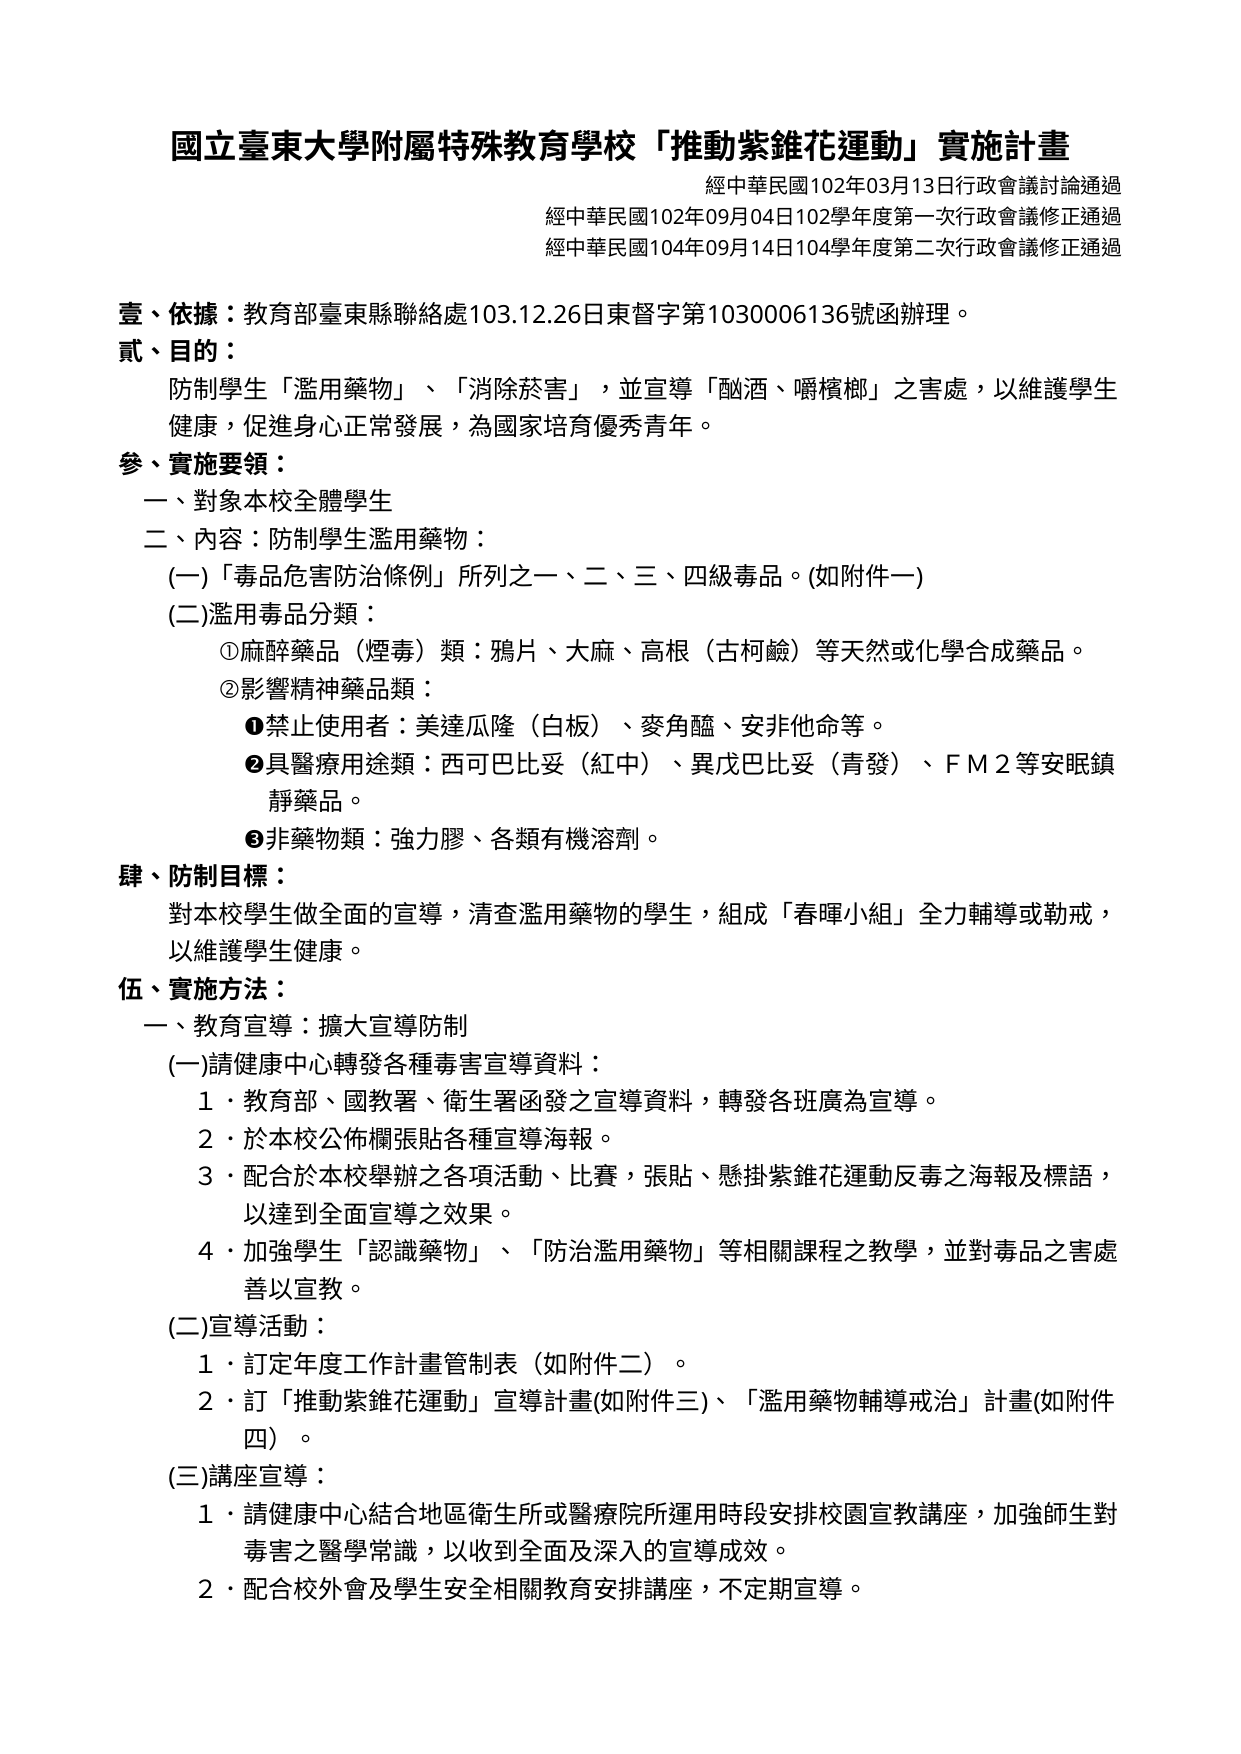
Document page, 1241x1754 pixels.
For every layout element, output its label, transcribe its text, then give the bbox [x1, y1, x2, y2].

text 國立臺東大學附屬特殊教育學校「推動紫錐花運動」實施計畫 [118, 118, 1122, 168]
text １．請健康中心結合地區衛生所或醫療院所運用時段安排校園宣教講座，加強師生對毒害之醫學常識，以收到全面及深入的宣導成效。 [193, 1493, 1122, 1568]
text 二、內容：防制學生濫用藥物： [143, 518, 1122, 556]
text 經中華民國102年03月13日行政會議討論通過 [118, 168, 1122, 199]
text ２．訂「推動紫錐花運動」宣導計畫(如附件三)、「濫用藥物輔導戒治」計畫(如附件四）。 [193, 1381, 1122, 1456]
text 一、教育宣導：擴大宣導防制 [143, 1006, 1122, 1043]
text (二)濫用毒品分類： [168, 593, 1122, 631]
text 經中華民國104年09月14日104學年度第二次行政會議修正通過 [118, 231, 1122, 262]
text 經中華民國102年09月04日102學年度第一次行政會議修正通過 [118, 199, 1122, 231]
text w非藥物類：強力膠、各類有機溶劑。 [243, 818, 1122, 856]
text ２．配合校外會及學生安全相關教育安排講座，不定期宣導。 [193, 1568, 1122, 1606]
text v具醫療用途類：西可巴比妥（紅中）、異戊巴比妥（青發）、ＦＭ２等安眠鎮靜藥品。 [243, 743, 1122, 818]
text ２．於本校公佈欄張貼各種宣導海報。 [193, 1118, 1122, 1156]
text １．訂定年度工作計畫管制表（如附件二）。 [193, 1343, 1122, 1381]
text 一、對象本校全體學生 [143, 481, 1122, 518]
text j麻醉藥品（煙毒）類：鴉片、大麻、高根（古柯鹼）等天然或化學合成藥品。 [218, 631, 1122, 668]
text 肆、防制目標： 對本校學生做全面的宣導，清查濫用藥物的學生，組成「春暉小組」全力輔導或勒戒，以維護學生健康。 [118, 856, 1122, 968]
text k影響精神藥品類： [218, 668, 1122, 706]
text (三)講座宣導： [168, 1456, 1122, 1493]
text 貳、目的： 防制學生「濫用藥物」、「消除菸害」，並宣導「酗酒、嚼檳榔」之害處，以維護學生健康，促進身心正常發展，為國家培育優秀青年。 [118, 331, 1122, 443]
text (一)請健康中心轉發各種毒害宣導資料： [168, 1043, 1122, 1081]
text ３．配合於本校舉辦之各項活動、比賽，張貼、懸掛紫錐花運動反毒之海報及標語，以達到全面宣導之效果。 [193, 1156, 1122, 1231]
text 壹、依據：教育部臺東縣聯絡處103.12.26日東督字第1030006136號函辦理。 [118, 293, 1122, 331]
text 參、實施要領： [118, 443, 1122, 481]
text １．教育部、國教署、衛生署函發之宣導資料，轉發各班廣為宣導。 [193, 1081, 1122, 1118]
text (二)宣導活動： [168, 1306, 1122, 1343]
text (一)「毒品危害防治條例」所列之一、二、三、四級毒品。(如附件一) [168, 556, 1122, 593]
text ４．加強學生「認識藥物」、「防治濫用藥物」等相關課程之教學，並對毒品之害處善以宣教。 [193, 1231, 1122, 1306]
text 伍、實施方法： [118, 968, 1122, 1006]
text u禁止使用者：美達瓜隆（白板）、麥角醯、安非他命等。 [243, 706, 1122, 743]
